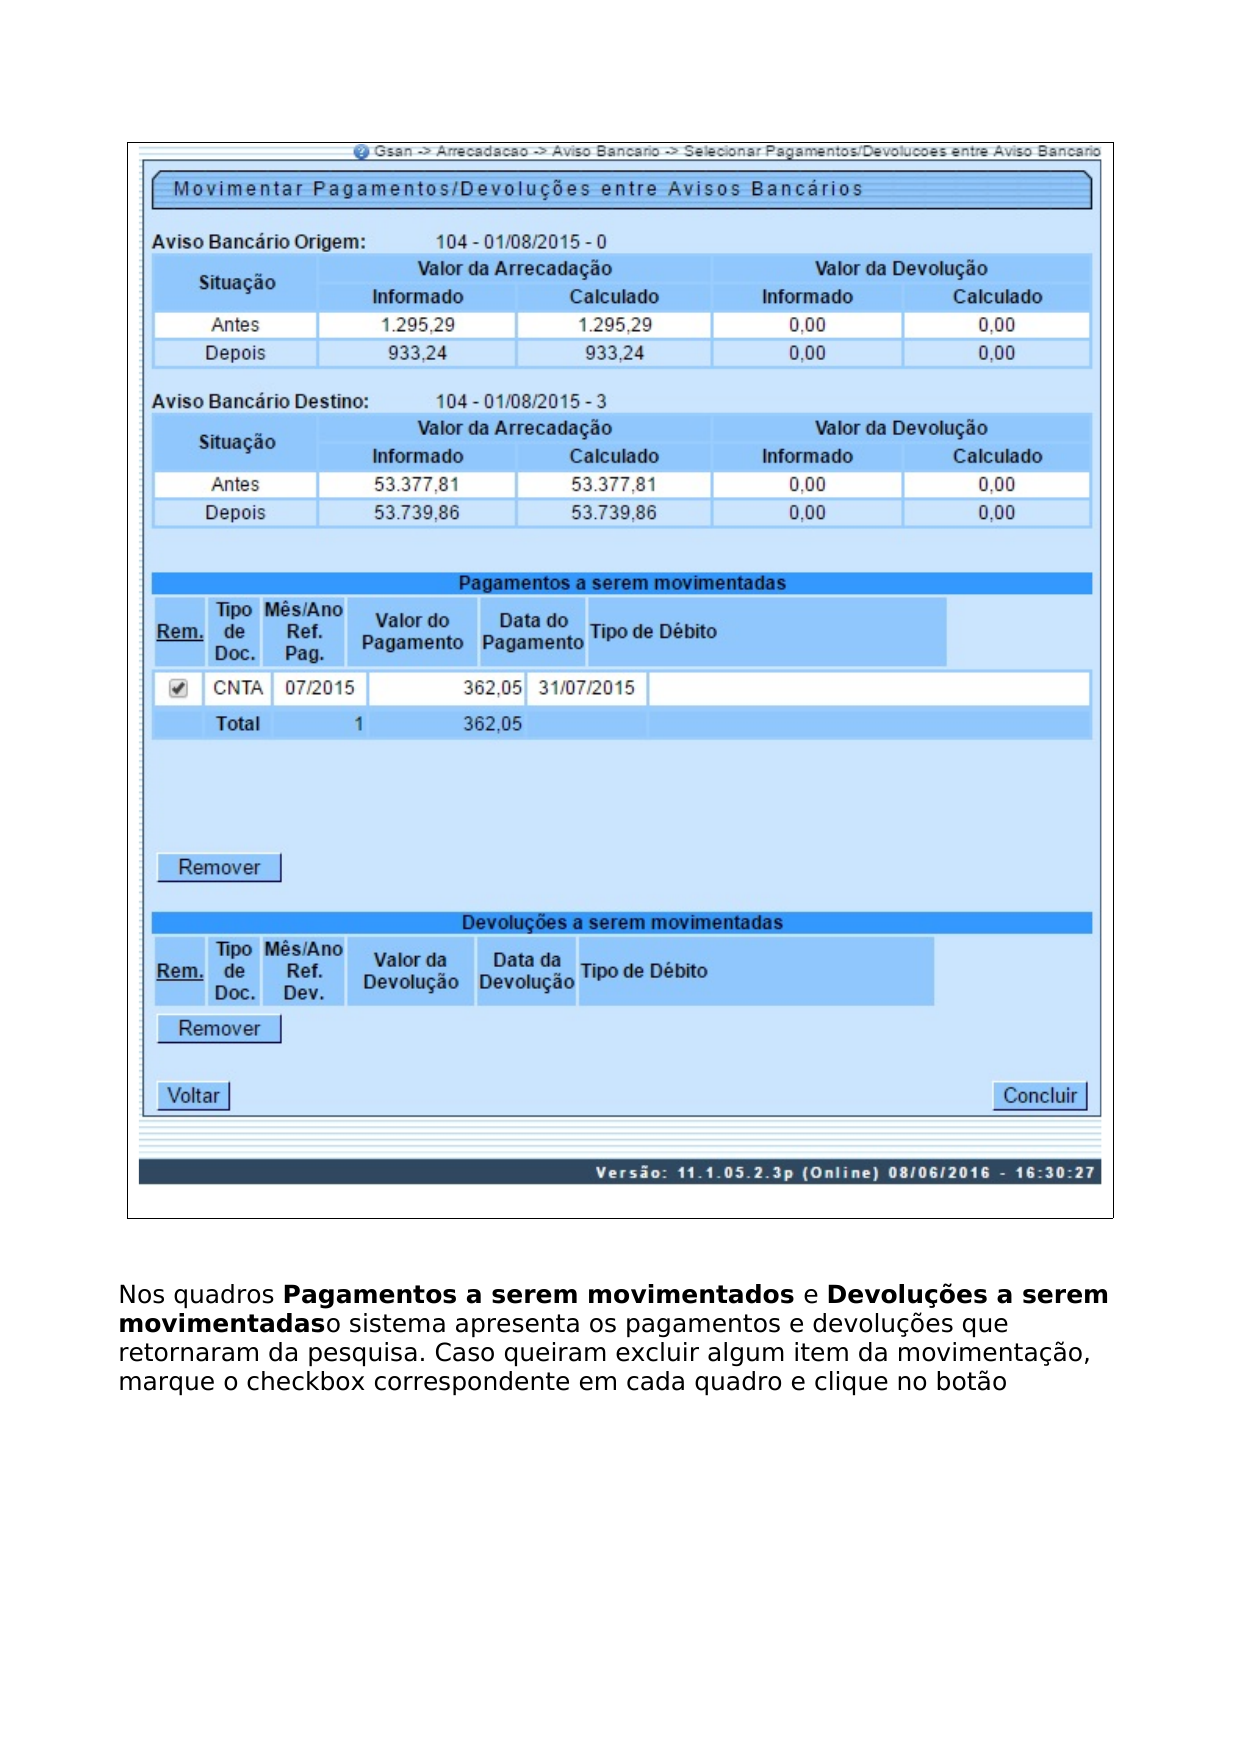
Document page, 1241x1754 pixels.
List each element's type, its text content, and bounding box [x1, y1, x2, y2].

picture [138, 144, 1102, 1186]
table_header [128, 143, 1113, 1217]
text Nos quadros Pagamentos a serem movimentados e Devoluções a serem movimentadaso sistema apresenta os pagamentos e devoluções que retornaram da pesquisa. Caso queiram excluir algum item da movimentação, marque o checkbox correspondente em cada quadro e clique no botão [118, 1280, 1122, 1397]
